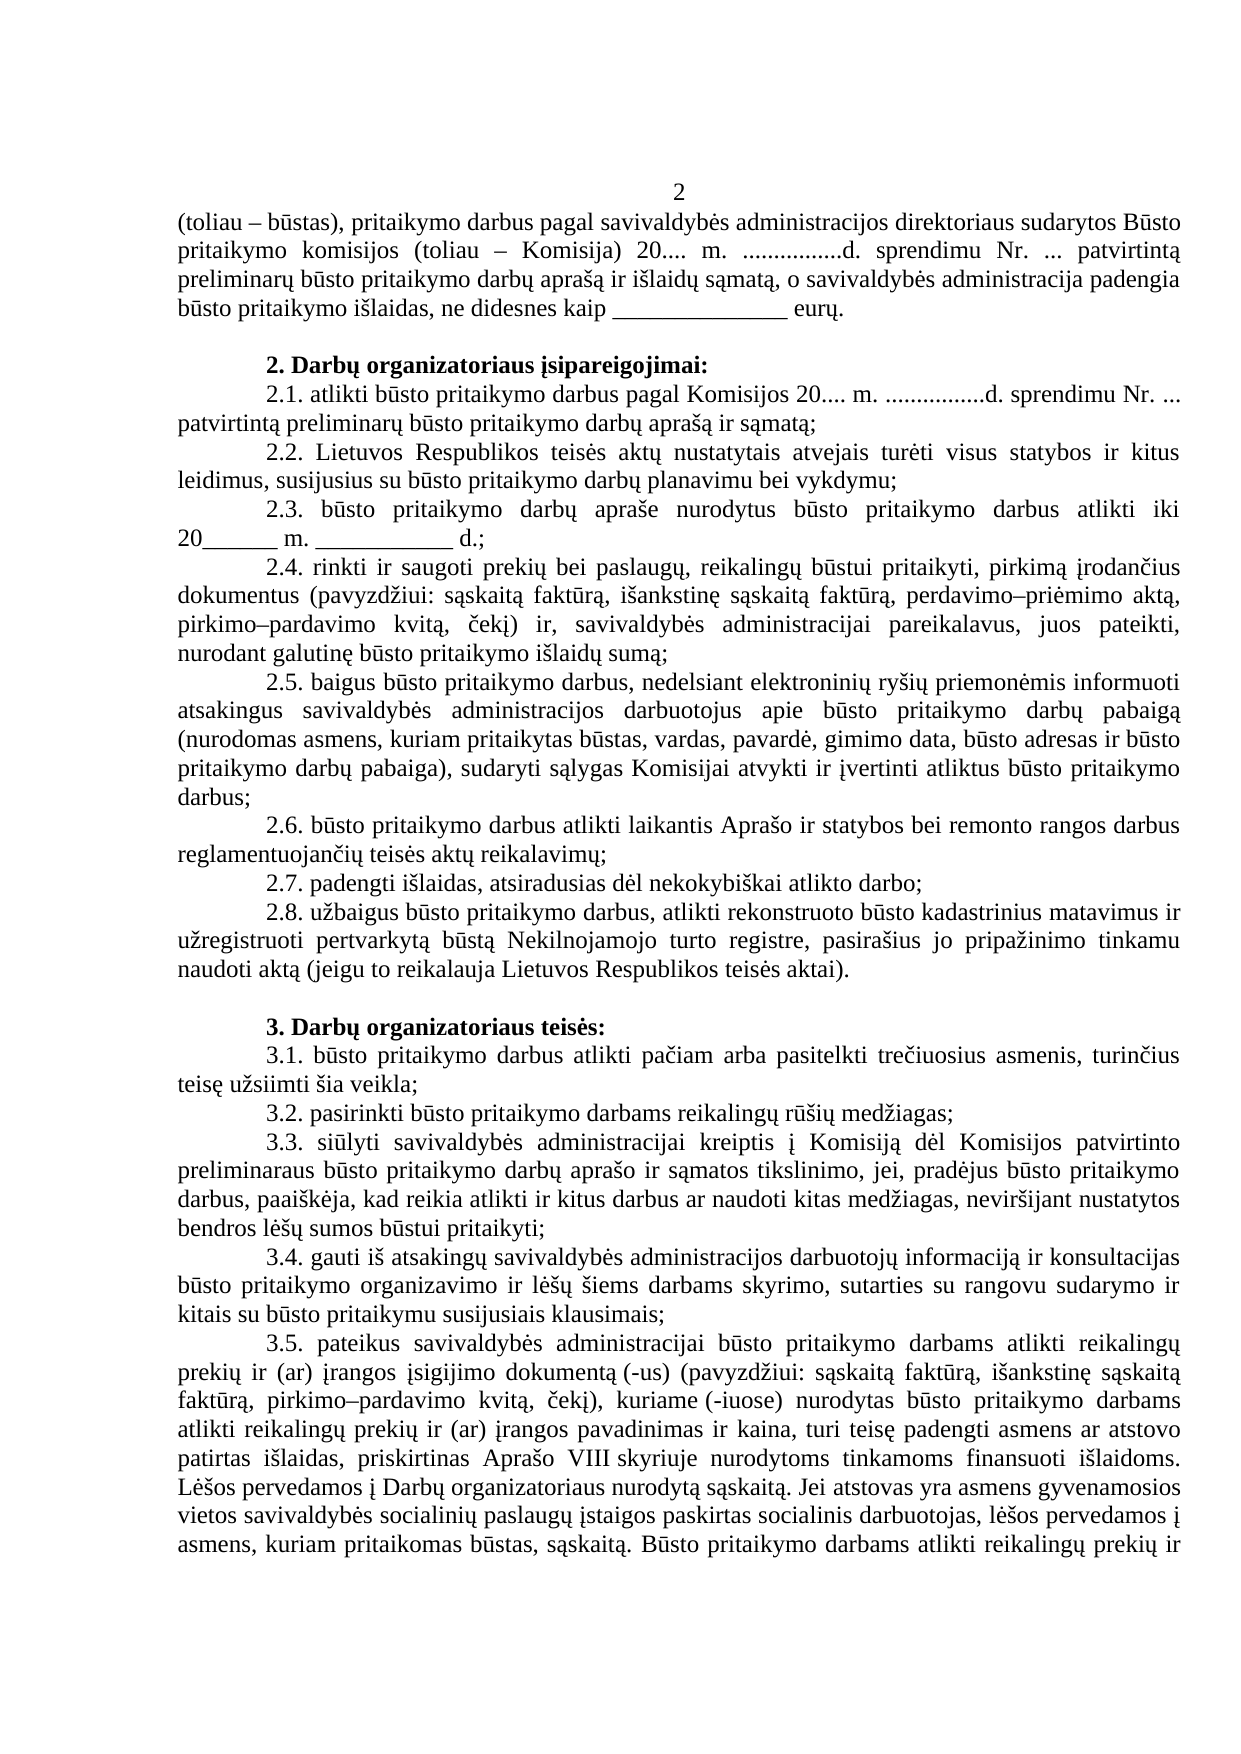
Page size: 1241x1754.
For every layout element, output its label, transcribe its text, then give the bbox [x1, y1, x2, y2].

text 2.6. būsto pritaikymo darbus atlikti laikantis Aprašo ir statybos bei remonto rangos darbus reglamentuojančių teisės aktų reikalavimų; [177, 810, 1181, 868]
text 3. Darbų organizatoriaus teisės: [177, 1012, 1181, 1040]
text 3.5. pateikus savivaldybės administracijai būsto pritaikymo darbams atlikti reikalingų prekių ir (ar) įrangos įsigijimo dokumentą (-us) (pavyzdžiui: sąskaitą faktūrą, išankstinę sąskaitą faktūrą, pirkimo–pardavimo kvitą, čekį), kuriame (-iuose) nurodytas būsto pritaikymo darbams atlikti reikalingų prekių ir (ar) įrangos pavadinimas ir kaina, turi teisę padengti asmens ar atstovo patirtas išlaidas, priskirtinas Aprašo VIII skyriuje nurodytoms tinkamoms finansuoti išlaidoms. Lėšos pervedamos į Darbų organizatoriaus nurodytą sąskaitą. Jei atstovas yra asmens gyvenamosios vietos savivaldybės socialinių paslaugų įstaigos paskirtas socialinis darbuotojas, lėšos pervedamos į asmens, kuriam pritaikomas būstas, sąskaitą. Būsto pritaikymo darbams atlikti reikalingų prekių ir [177, 1328, 1181, 1558]
text 3.3. siūlyti savivaldybės administracijai kreiptis į Komisiją dėl Komisijos patvirtinto preliminaraus būsto pritaikymo darbų aprašo ir sąmatos tikslinimo, jei, pradėjus būsto pritaikymo darbus, paaiškėja, kad reikia atlikti ir kitus darbus ar naudoti kitas medžiagas, neviršijant nustatytos bendros lėšų sumos būstui pritaikyti; [177, 1127, 1181, 1242]
text 2. Darbų organizatoriaus įsipareigojimai: [177, 350, 1181, 379]
text 3.2. pasirinkti būsto pritaikymo darbams reikalingų rūšių medžiagas; [177, 1098, 1181, 1127]
text 2.5. baigus būsto pritaikymo darbus, nedelsiant elektroninių ryšių priemonėmis informuoti atsakingus savivaldybės administracijos darbuotojus apie būsto pritaikymo darbų pabaigą (nurodomas asmens, kuriam pritaikytas būstas, vardas, pavardė, gimimo data, būsto adresas ir būsto pritaikymo darbų pabaiga), sudaryti sąlygas Komisijai atvykti ir įvertinti atliktus būsto pritaikymo darbus; [177, 667, 1181, 810]
text (toliau – būstas), pritaikymo darbus pagal savivaldybės administracijos direktoriaus sudarytos Būsto pritaikymo komisijos (toliau – Komisija) 20.... m. ................d. sprendimu Nr. ... patvirtintą preliminarų būsto pritaikymo darbų aprašą ir išlaidų sąmatą, o savivaldybės administracija padengia būsto pritaikymo išlaidas, ne didesnes kaip ______________ eurų. [177, 207, 1181, 322]
text 2.3. būsto pritaikymo darbų apraše nurodytus būsto pritaikymo darbus atlikti iki 20______ m. ___________ d.; [177, 494, 1181, 552]
text 2.8. užbaigus būsto pritaikymo darbus, atlikti rekonstruoto būsto kadastrinius matavimus ir užregistruoti pertvarkytą būstą Nekilnojamojo turto registre, pasirašius jo pripažinimo tinkamu naudoti aktą (jeigu to reikalauja Lietuvos Respublikos teisės aktai). [177, 897, 1181, 983]
text 3.4. gauti iš atsakingų savivaldybės administracijos darbuotojų informaciją ir konsultacijas būsto pritaikymo organizavimo ir lėšų šiems darbams skyrimo, sutarties su rangovu sudarymo ir kitais su būsto pritaikymu susijusiais klausimais; [177, 1242, 1181, 1328]
text 3.1. būsto pritaikymo darbus atlikti pačiam arba pasitelkti trečiuosius asmenis, turinčius teisę užsiimti šia veikla; [177, 1040, 1181, 1098]
text 2.7. padengti išlaidas, atsiradusias dėl nekokybiškai atlikto darbo; [177, 868, 1181, 897]
text 2.2. Lietuvos Respublikos teisės aktų nustatytais atvejais turėti visus statybos ir kitus leidimus, susijusius su būsto pritaikymo darbų planavimu bei vykdymu; [177, 437, 1181, 494]
text 2.1. atlikti būsto pritaikymo darbus pagal Komisijos 20.... m. ................d. sprendimu Nr. ... patvirtintą preliminarų būsto pritaikymo darbų aprašą ir sąmatą; [177, 379, 1181, 437]
text 2.4. rinkti ir saugoti prekių bei paslaugų, reikalingų būstui pritaikyti, pirkimą įrodančius dokumentus (pavyzdžiui: sąskaitą faktūrą, išankstinę sąskaitą faktūrą, perdavimo–priėmimo aktą, pirkimo–pardavimo kvitą, čekį) ir, savivaldybės administracijai pareikalavus, juos pateikti, nurodant galutinę būsto pritaikymo išlaidų sumą; [177, 552, 1181, 667]
